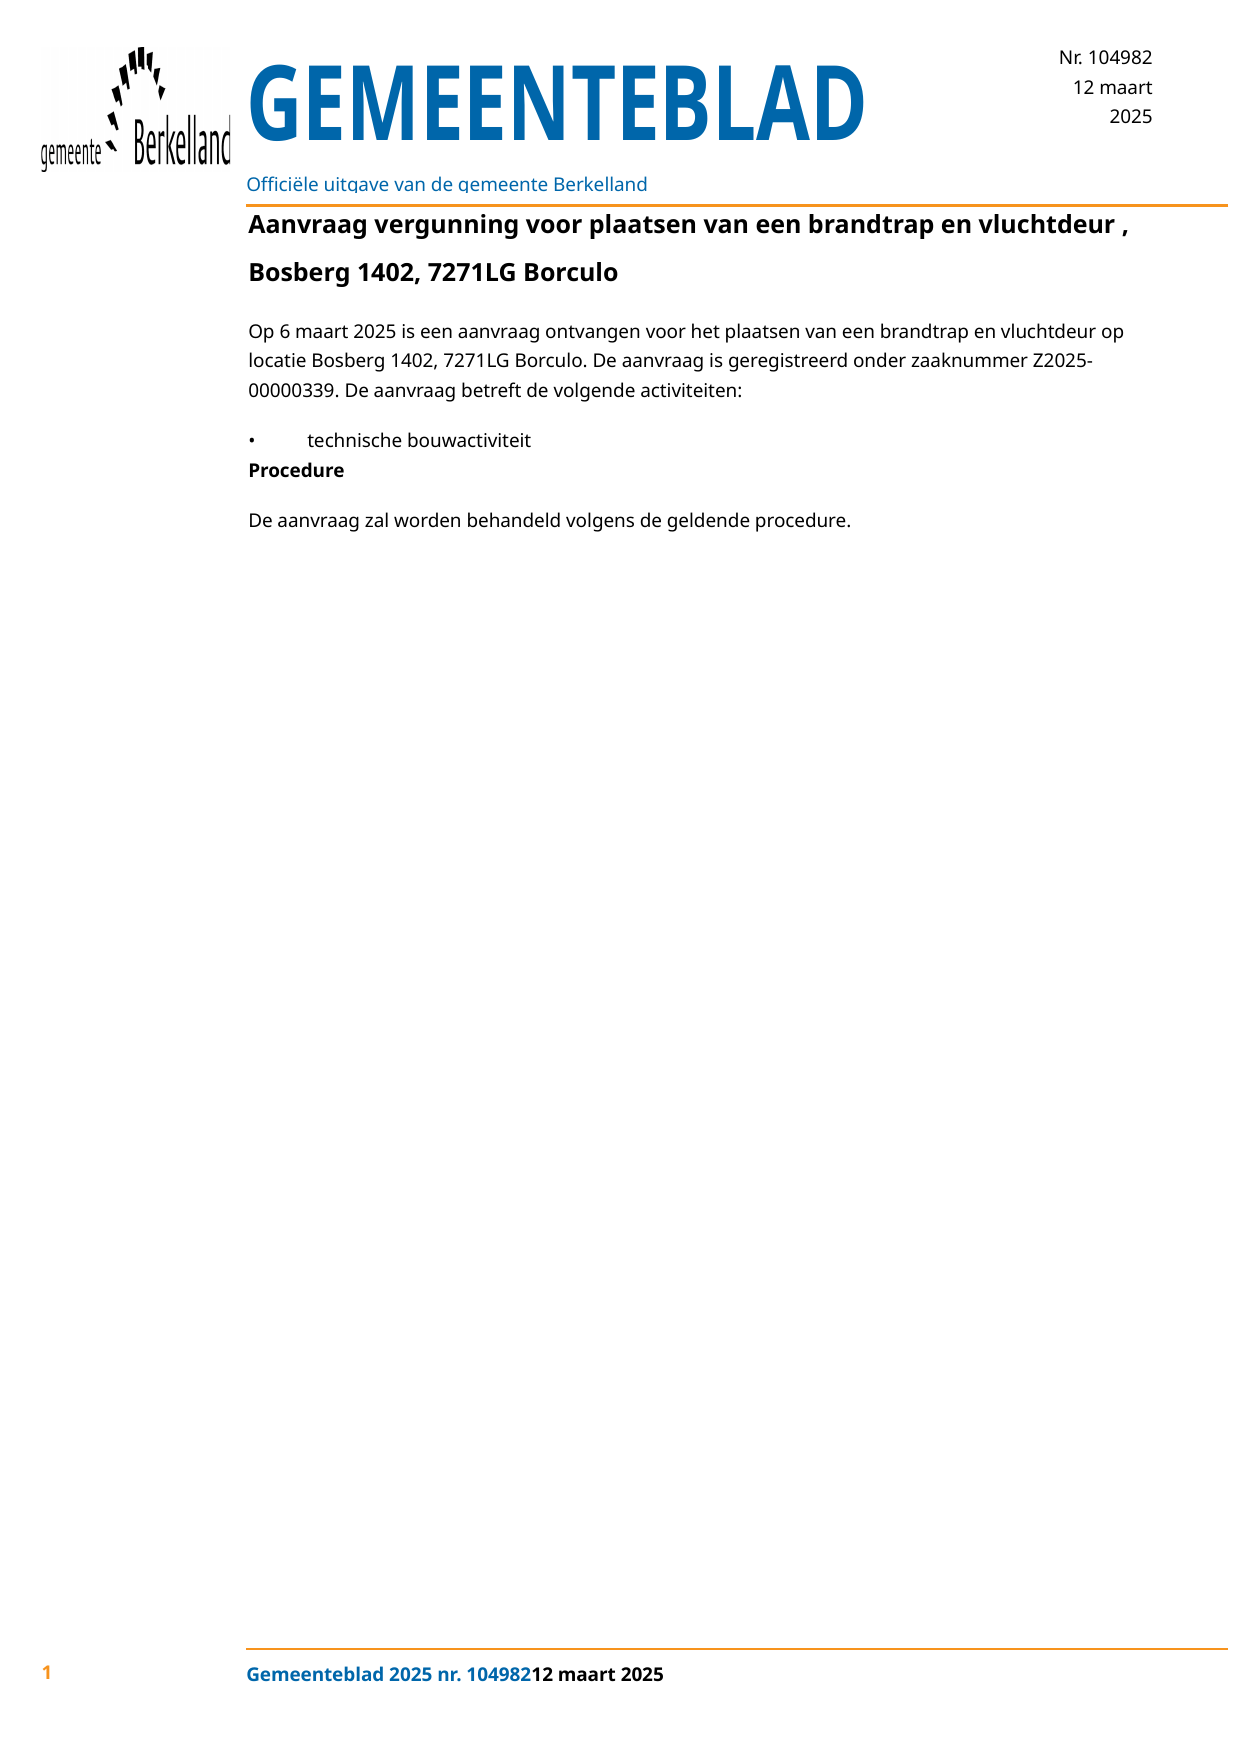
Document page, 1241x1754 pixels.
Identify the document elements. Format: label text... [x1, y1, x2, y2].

text Aanvraag vergunning voor plaatsen van een brandtrap en vluchtdeur , Bosberg 1402, 7271LG Borculo [248, 207, 1152, 288]
text Procedure [248, 457, 1152, 483]
list technische bouwactiviteit [248, 427, 1152, 453]
text De aanvraag zal worden behandeld volgens de geldende procedure. [248, 507, 1152, 533]
text Op 6 maart 2025 is een aanvraag ontvangen voor het plaatsen van een brandtrap en vluchtdeur op locatie Bosberg 1402, 7271LG Borculo. De aanvraag is geregistreerd onder zaaknummer Z2025-00000339. De aanvraag betreft de volgende activiteiten: [248, 318, 1152, 403]
picture [41, 47, 231, 172]
